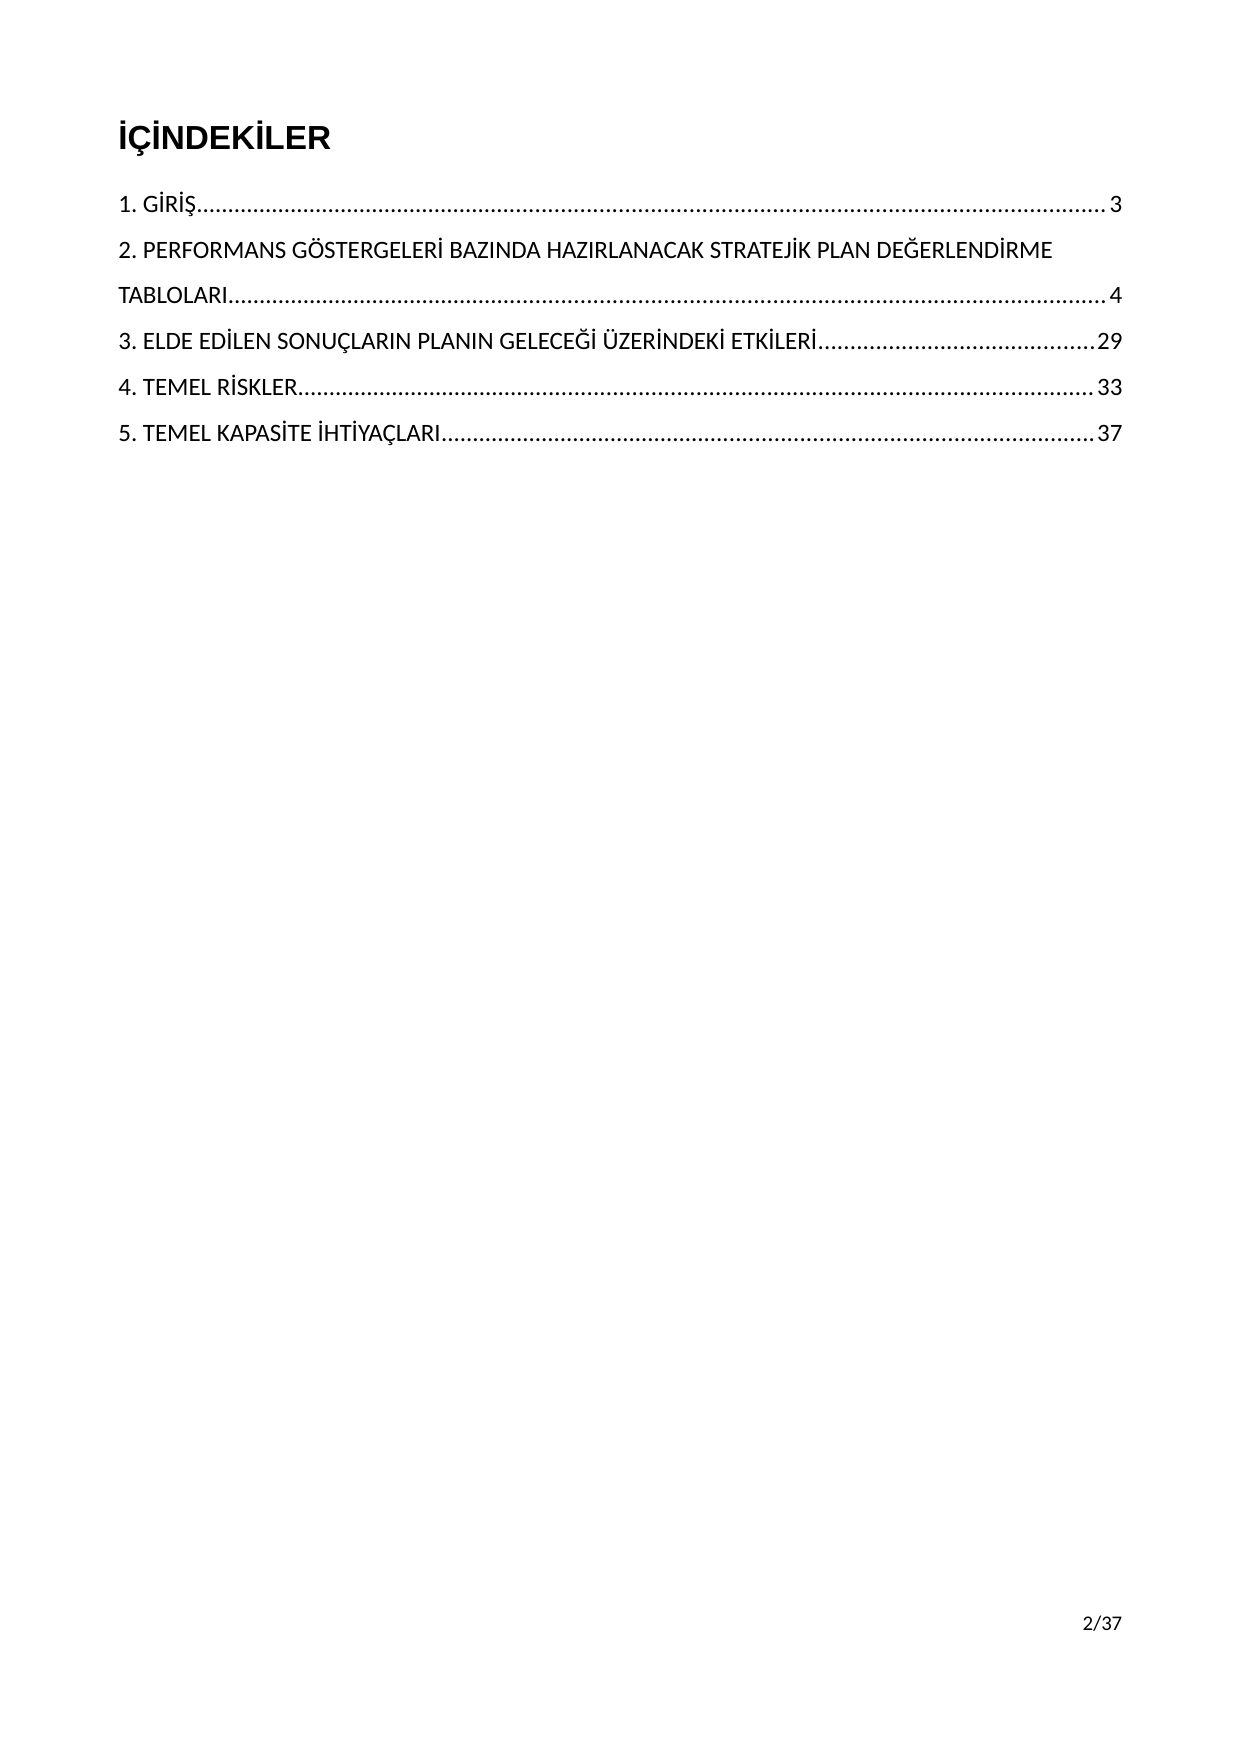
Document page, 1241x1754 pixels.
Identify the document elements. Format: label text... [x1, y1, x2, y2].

text 2. PERFORMANS GÖSTERGELERİ BAZINDA HAZIRLANACAK STRATEJİK PLAN DEĞERLENDİRME TABLOLARI 4 [118, 234, 1122, 310]
subtitle İÇİNDEKİLER [118, 118, 1122, 157]
text 5. TEMEL KAPASİTE İHTİYAÇLARI 37 [118, 417, 1122, 447]
text 4. TEMEL RİSKLER 33 [118, 371, 1122, 402]
text 3. ELDE EDİLEN SONUÇLARIN PLANIN GELECEĞİ ÜZERİNDEKİ ETKİLERİ 29 [118, 325, 1122, 356]
text 1. GİRİŞ 3 [118, 188, 1122, 219]
